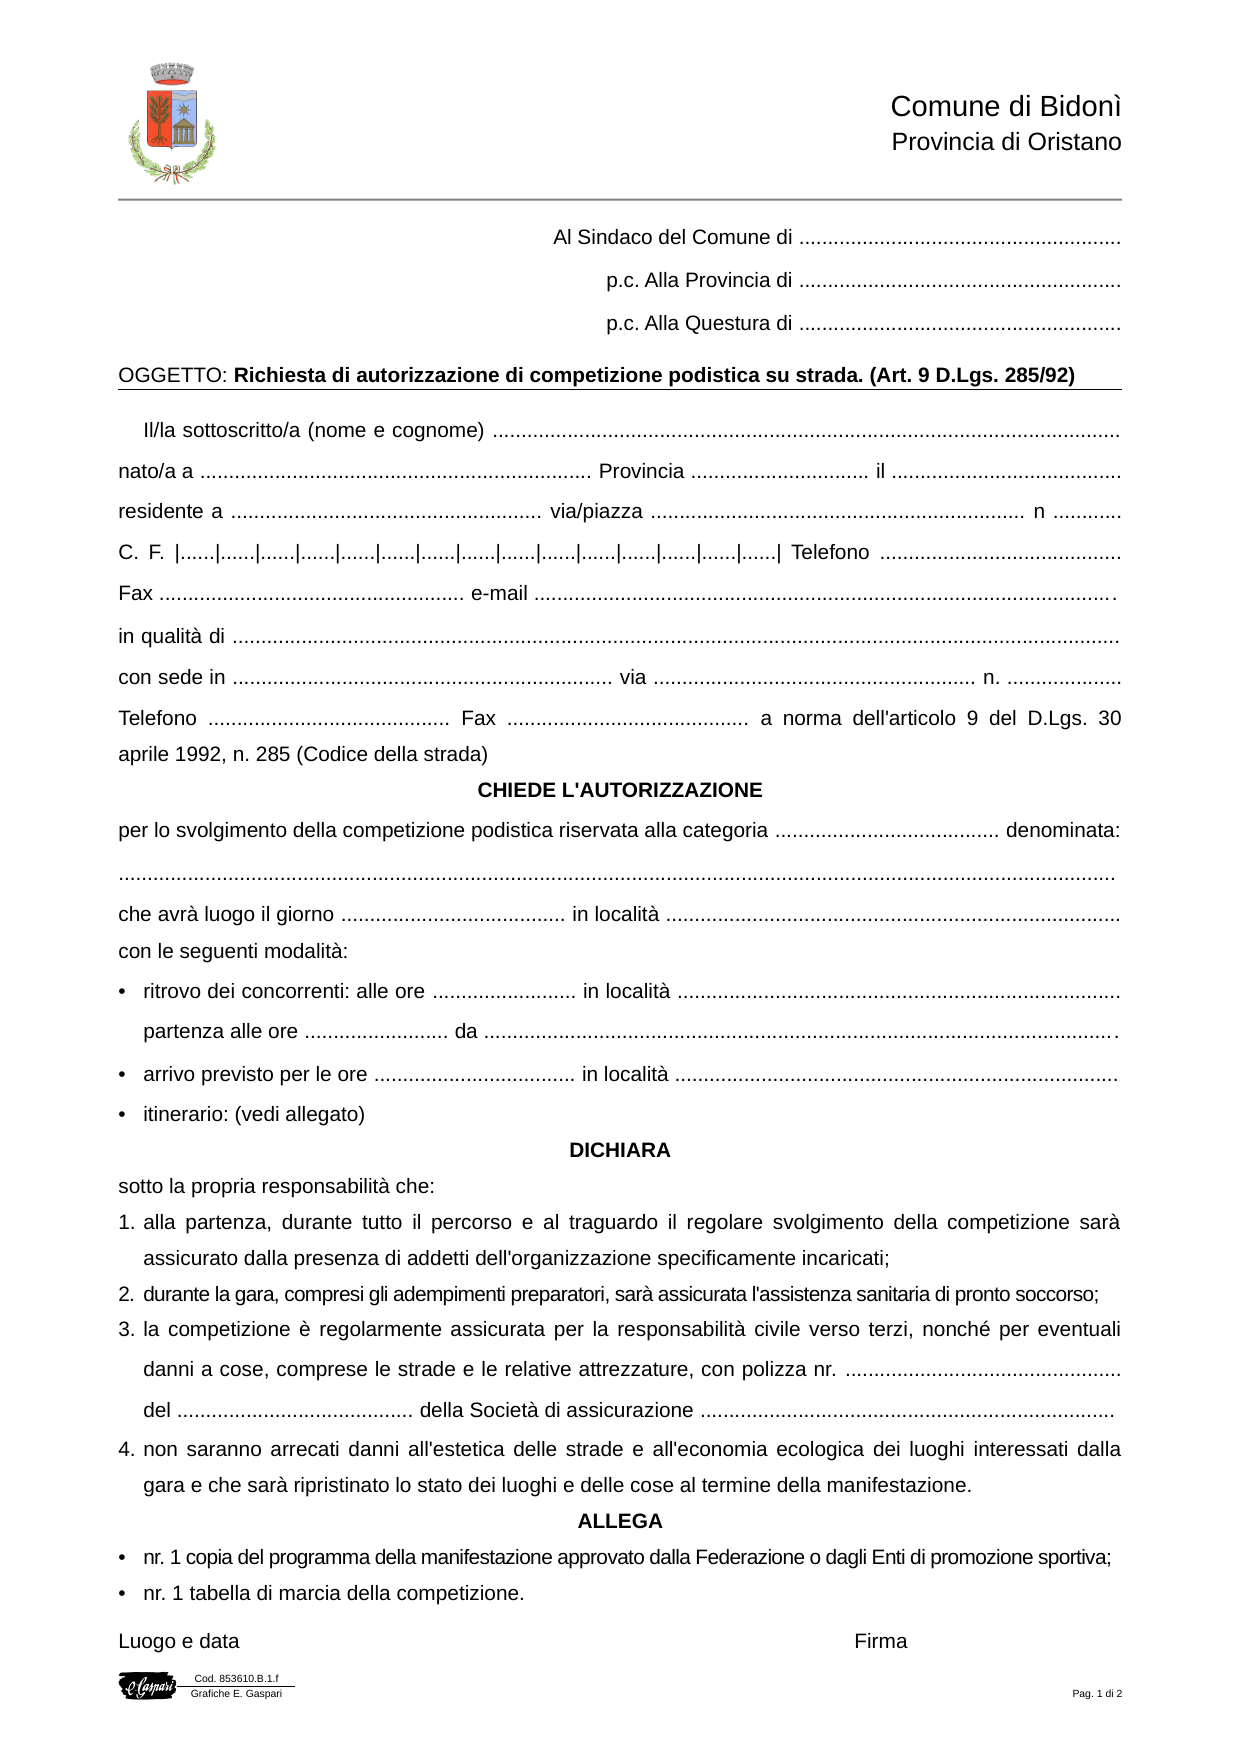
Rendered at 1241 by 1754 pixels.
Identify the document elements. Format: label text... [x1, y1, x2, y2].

text • arrivo previsto per le ore ................................... in località ............................................................................. [118, 1058, 1122, 1087]
text 2. durante la gara, compresi gli adempimenti preparatori, sarà assicurata l'assistenza sanitaria di pronto soccorso; [118, 1281, 1122, 1305]
text Provincia di Oristano [224, 127, 1122, 156]
text 4. non saranno arrecati danni all'estetica delle strade e all'economia ecologica dei luoghi interessati dalla gara e che sarà ripristinato lo stato dei luoghi e delle cose al termine della manifestazione. [118, 1437, 1122, 1497]
text Al Sindaco del Comune di ........................................................ [546, 221, 1122, 250]
text in qualità di .......................................................................................................................................................... con sede in .................................................................. via ........................................................ n. .................... Telefono .......................................... Fax .......................................... a norma dell'articolo 9 del D.Lgs. 30 aprile 1992, n. 285 (Codice della strada) [118, 620, 1122, 766]
text ALLEGA [118, 1509, 1122, 1533]
text ............................................................................................................................................................................. che avrà luogo il giorno ....................................... in località ............................................................................... con le seguenti modalità: [118, 857, 1122, 963]
text OGGETTO: Richiesta di autorizzazione di competizione podistica su strada. (Art. 9 D.Lgs. 285/92) [118, 363, 1122, 389]
text • itinerario: (vedi allegato) [118, 1102, 1122, 1126]
text • ritrovo dei concorrenti: alle ore ......................... in località ............................................................................. partenza alle ore ......................... da .............................................................................................................. [118, 975, 1122, 1044]
text p.c. Alla Questura di ........................................................ [546, 307, 1122, 336]
text • nr. 1 copia del programma della manifestazione approvato dalla Federazione o dagli Enti di promozione sportiva; [118, 1545, 1122, 1569]
text per lo svolgimento della competizione podistica riservata alla categoria ....................................... denominata: [118, 814, 1122, 843]
picture [122, 58, 224, 189]
text Il/la sottoscritto/a (nome e cognome) ............................................................................................................. nato/a a .................................................................... Provincia ............................... il ........................................ residente a ...................................................... via/piazza ................................................................. n ............ C. F. |......|......|......|......|......|......|......|......|......|......|......|......|......|......|......| Telefono .......................................... Fax ..................................................... e-mail ..................................................................................................... [118, 414, 1122, 606]
text Comune di Bidonì [224, 89, 1122, 122]
text sotto la propria responsabilità che: [118, 1173, 1122, 1197]
text p.c. Alla Provincia di ........................................................ [546, 264, 1122, 293]
text DICHIARA [118, 1138, 1122, 1162]
text 3. la competizione è regolarmente assicurata per la responsabilità civile verso terzi, nonché per eventuali danni a cose, comprese le strade e le relative attrezzature, con polizza nr. ................................................ del ......................................... della Società di assicurazione ........................................................................ [118, 1317, 1122, 1423]
text • nr. 1 tabella di marcia della competizione. [118, 1581, 1122, 1605]
text CHIEDE L'AUTORIZZAZIONE [118, 778, 1122, 802]
text 1. alla partenza, durante tutto il percorso e al traguardo il regolare svolgimento della competizione sarà assicurato dalla presenza di addetti dell'organizzazione specificamente incaricati; [118, 1209, 1122, 1269]
text Luogo e data Firma [118, 1629, 1122, 1653]
picture [118, 1671, 177, 1700]
